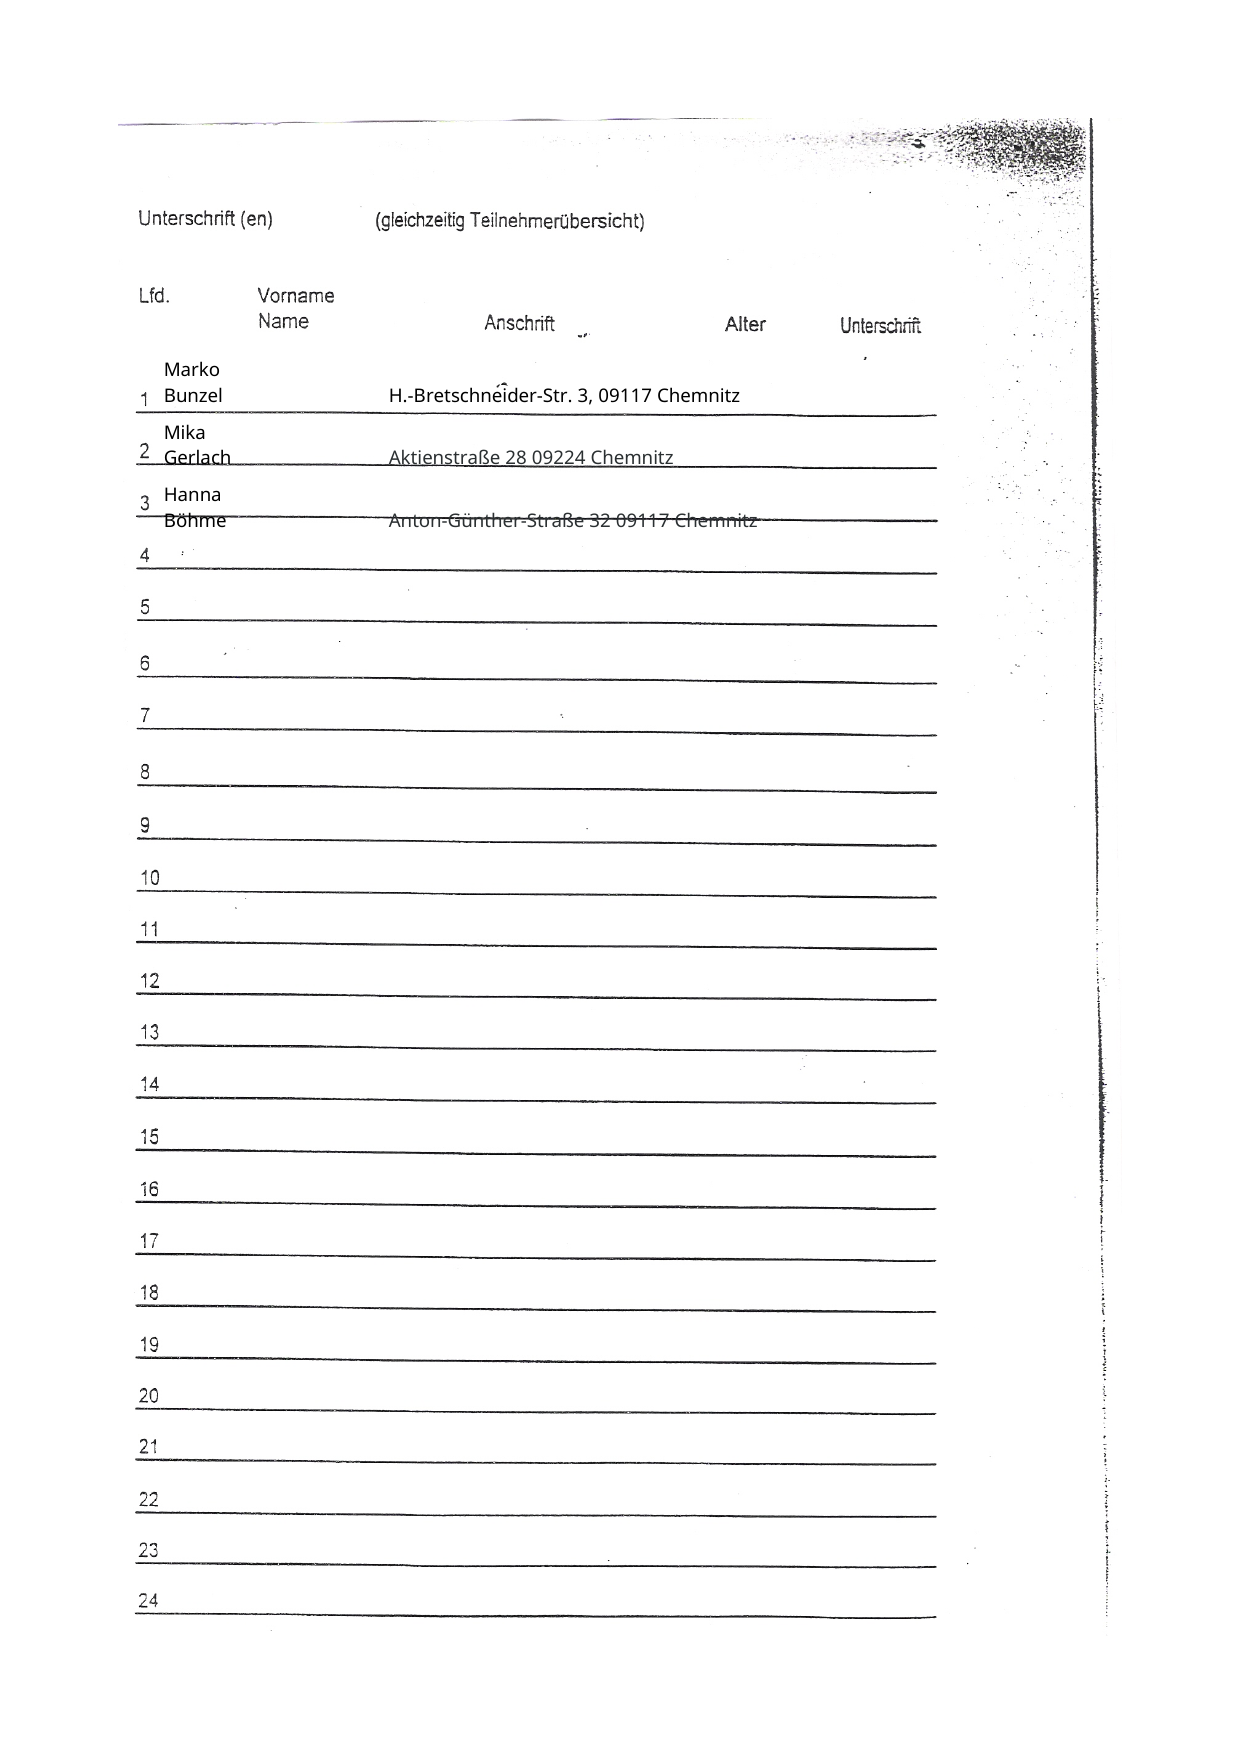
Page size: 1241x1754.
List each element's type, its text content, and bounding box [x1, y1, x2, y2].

table_cell [859, 639, 1122, 692]
table_cell [859, 476, 1122, 538]
table_cell [859, 798, 1122, 851]
table_cell [859, 592, 1122, 638]
table_header Marko Bunzel [158, 118, 383, 413]
picture [118, 118, 1122, 1636]
table_cell [859, 414, 1122, 476]
table_cell [117, 692, 158, 745]
table_header [859, 118, 1122, 413]
table_cell [859, 692, 1122, 745]
table_cell [117, 414, 158, 476]
table_header [117, 118, 158, 413]
table_cell [383, 798, 778, 851]
table_cell [117, 476, 158, 538]
table_cell [158, 851, 383, 904]
table_cell [117, 851, 158, 904]
table_cell [158, 539, 383, 592]
table_cell [779, 745, 859, 798]
table_cell [158, 592, 383, 638]
table_cell [117, 592, 158, 638]
table_cell [117, 539, 158, 592]
table_cell Anton-Günther-Straße 32 09117 Chemnitz [383, 476, 778, 538]
table_cell [117, 639, 158, 692]
table_cell [383, 851, 778, 904]
table_header [779, 118, 859, 413]
table_cell [158, 692, 383, 745]
table_cell [117, 904, 158, 957]
table_cell [779, 692, 859, 745]
table_header H.-Bretschneider-Str. 3, 09117 Chemnitz [383, 118, 778, 413]
table_cell [779, 476, 859, 538]
table_cell [779, 414, 859, 476]
table_cell [383, 539, 778, 592]
table_cell [779, 798, 859, 851]
table_cell [859, 851, 1122, 904]
table_cell Hanna Böhme [158, 476, 383, 538]
table_cell [383, 904, 778, 957]
table_cell [158, 798, 383, 851]
table_cell Aktienstraße 28 09224 Chemnitz [383, 414, 778, 476]
table_cell [117, 745, 158, 798]
table_cell [383, 592, 778, 638]
table_cell [779, 592, 859, 638]
table_cell Mika Gerlach [158, 414, 383, 476]
table_cell [859, 745, 1122, 798]
table_cell [779, 539, 859, 592]
table_cell [158, 745, 383, 798]
table_cell [383, 639, 778, 692]
table_cell [859, 904, 1122, 957]
table_cell [779, 904, 859, 957]
table_cell [383, 692, 778, 745]
table_cell [859, 539, 1122, 592]
table_cell [779, 851, 859, 904]
table_cell [117, 798, 158, 851]
table_cell [158, 639, 383, 692]
table_cell [779, 639, 859, 692]
table_cell [383, 745, 778, 798]
table_cell [158, 904, 383, 957]
